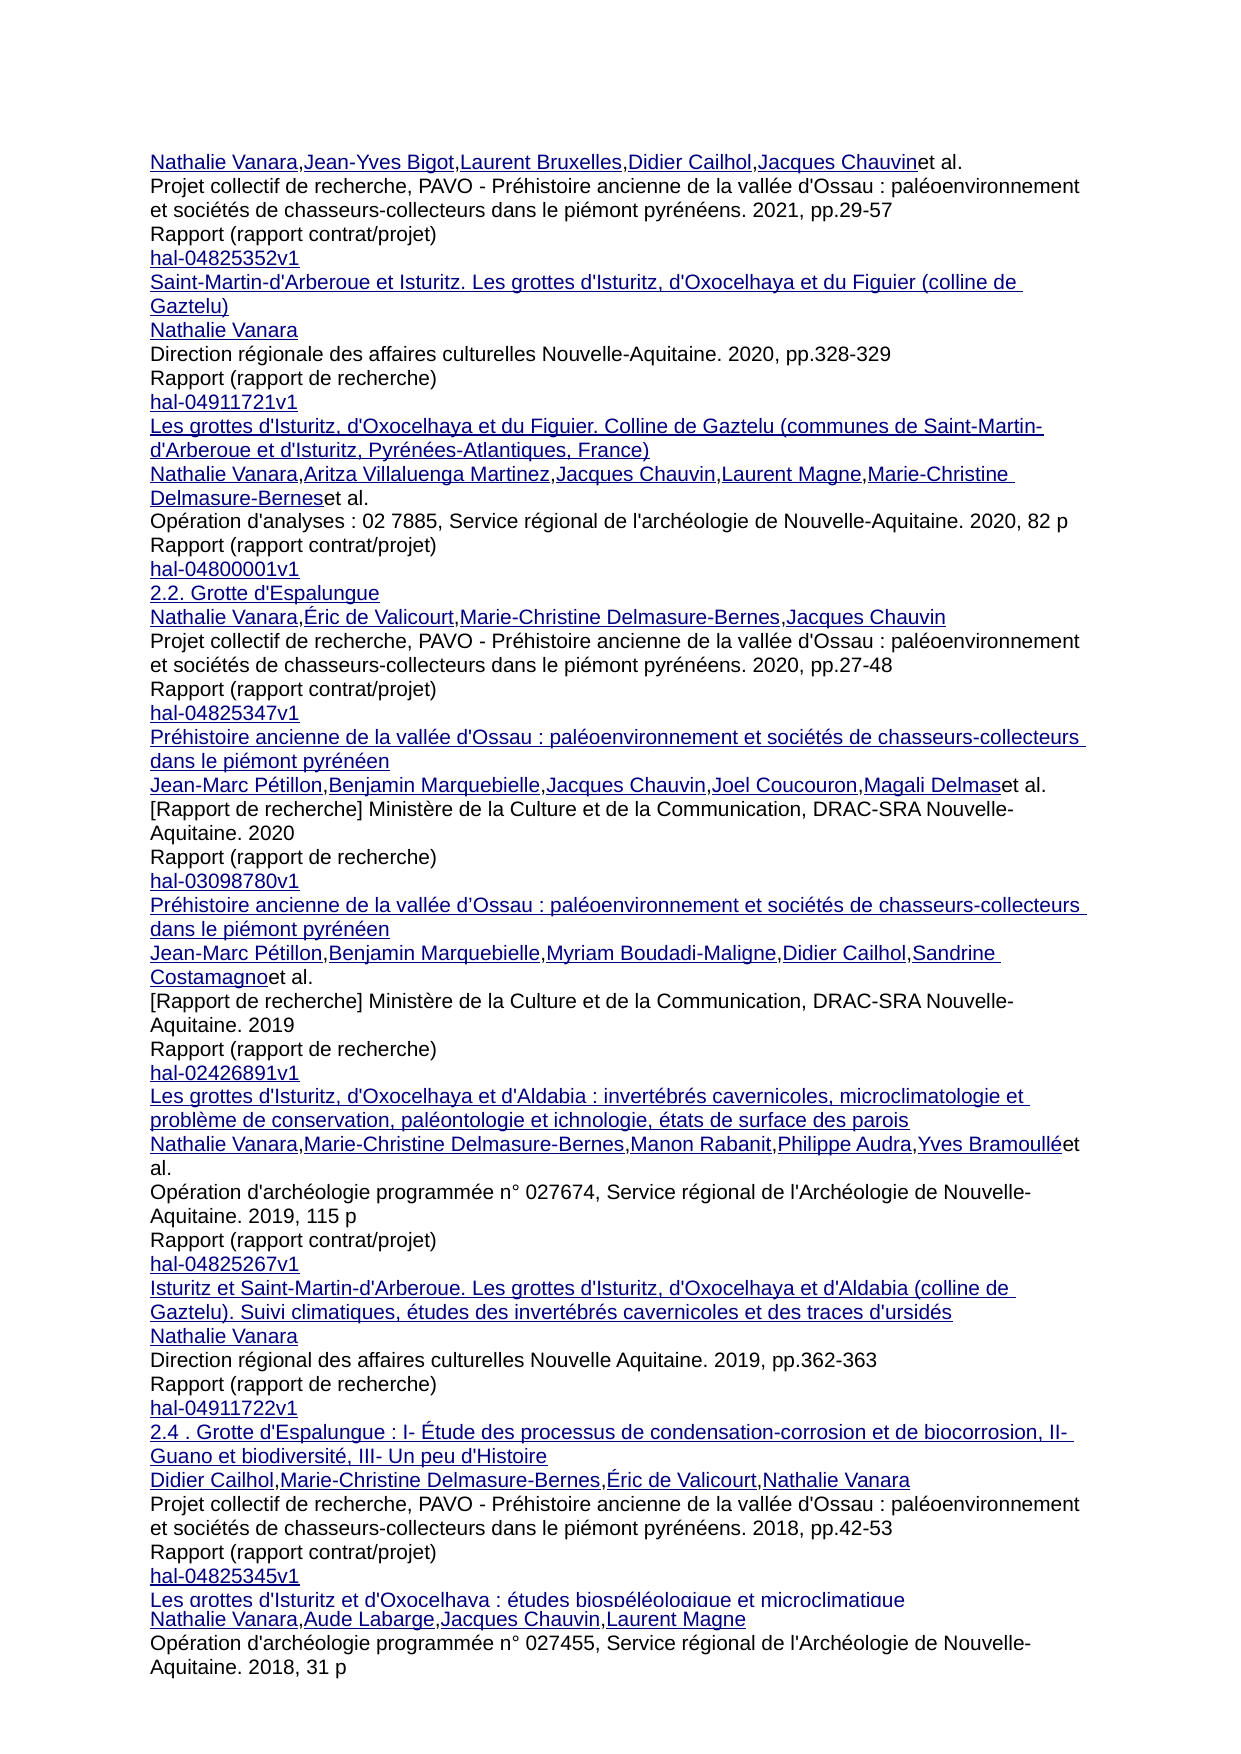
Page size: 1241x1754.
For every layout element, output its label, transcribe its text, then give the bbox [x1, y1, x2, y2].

table_cell Les grottes d'Isturitz et d'Oxocelhaya : études biospéléologique et microclimatique Nathalie Vanara,Aude Labarge,Jacques Chauvin,Laurent Magne Opération d'archéologie programmée n° 027455, Service régional de l'Archéologie de Nouvelle-Aquitaine. 2018, 31 p [150, 1588, 1090, 1679]
table_cell 2.2. Grotte d'Espalungue Nathalie Vanara,Éric de Valicourt,Marie-Christine Delmasure-Bernes,Jacques Chauvin Projet collectif de recherche, PAVO - Préhistoire ancienne de la vallée d'Ossau : paléoenvironnement et sociétés de chasseurs-collecteurs dans le piémont pyrénéens. 2020, pp.27-48 Rapport (rapport contrat/projet) hal-04825347v1 [150, 581, 1090, 725]
table_cell 2.4 . Grotte d'Espalungue : I- Étude des processus de condensation-corrosion et de biocorrosion, II- Guano et biodiversité, III- Un peu d'Histoire Didier Cailhol,Marie-Christine Delmasure-Bernes,Éric de Valicourt,Nathalie Vanara Projet collectif de recherche, PAVO - Préhistoire ancienne de la vallée d'Ossau : paléoenvironnement et sociétés de chasseurs-collecteurs dans le piémont pyrénéens. 2018, pp.42-53 Rapport (rapport contrat/projet) hal-04825345v1 [150, 1420, 1090, 1587]
table_cell Préhistoire ancienne de la vallée d’Ossau : paléoenvironnement et sociétés de chasseurs-collecteurs dans le piémont pyrénéen Jean-Marc Pétillon,Benjamin Marquebielle,Myriam Boudadi-Maligne,Didier Cailhol,Sandrine Costamagnoet al. [Rapport de recherche] Ministère de la Culture et de la Communication, DRAC-SRA Nouvelle-Aquitaine. 2019 Rapport (rapport de recherche) hal-02426891v1 [150, 893, 1090, 1084]
table_cell Saint-Martin-d'Arberoue et Isturitz. Les grottes d'Isturitz, d'Oxocelhaya et du Figuier (colline de Gaztelu) Nathalie Vanara Direction régionale des affaires culturelles Nouvelle-Aquitaine. 2020, pp.328-329 Rapport (rapport de recherche) hal-04911721v1 [150, 270, 1090, 413]
table_cell Isturitz et Saint-Martin-d'Arberoue. Les grottes d'Isturitz, d'Oxocelhaya et d'Aldabia (colline de Gaztelu). Suivi climatiques, études des invertébrés cavernicoles et des traces d'ursidés Nathalie Vanara Direction régional des affaires culturelles Nouvelle Aquitaine. 2019, pp.362-363 Rapport (rapport de recherche) hal-04911722v1 [150, 1276, 1090, 1420]
table_cell Préhistoire ancienne de la vallée d'Ossau : paléoenvironnement et sociétés de chasseurs-collecteurs dans le piémont pyrénéen Jean-Marc Pétillon,Benjamin Marquebielle,Jacques Chauvin,Joel Coucouron,Magali Delmaset al. [Rapport de recherche] Ministère de la Culture et de la Communication, DRAC-SRA Nouvelle-Aquitaine. 2020 Rapport (rapport de recherche) hal-03098780v1 [150, 725, 1090, 893]
table_cell Les grottes d'Isturitz, d'Oxocelhaya et du Figuier. Colline de Gaztelu (communes de Saint-Martin-d'Arberoue et d'Isturitz, Pyrénées-Atlantiques, France) Nathalie Vanara,Aritza Villaluenga Martinez,Jacques Chauvin,Laurent Magne,Marie-Christine Delmasure-Berneset al. Opération d'analyses : 02 7885, Service régional de l'archéologie de Nouvelle-Aquitaine. 2020, 82 p Rapport (rapport contrat/projet) hal-04800001v1 [150, 414, 1090, 581]
table_cell Nathalie Vanara,Jean-Yves Bigot,Laurent Bruxelles,Didier Cailhol,Jacques Chauvinet al. Projet collectif de recherche, PAVO - Préhistoire ancienne de la vallée d'Ossau : paléoenvironnement et sociétés de chasseurs-collecteurs dans le piémont pyrénéens. 2021, pp.29-57 Rapport (rapport contrat/projet) hal-04825352v1 [150, 150, 1090, 270]
table_cell Les grottes d'Isturitz, d'Oxocelhaya et d'Aldabia : invertébrés cavernicoles, microclimatologie et problème de conservation, paléontologie et ichnologie, états de surface des parois Nathalie Vanara,Marie-Christine Delmasure-Bernes,Manon Rabanit,Philippe Audra,Yves Bramoulléet al. Opération d'archéologie programmée n° 027674, Service régional de l'Archéologie de Nouvelle-Aquitaine. 2019, 115 p Rapport (rapport contrat/projet) hal-04825267v1 [150, 1084, 1090, 1276]
